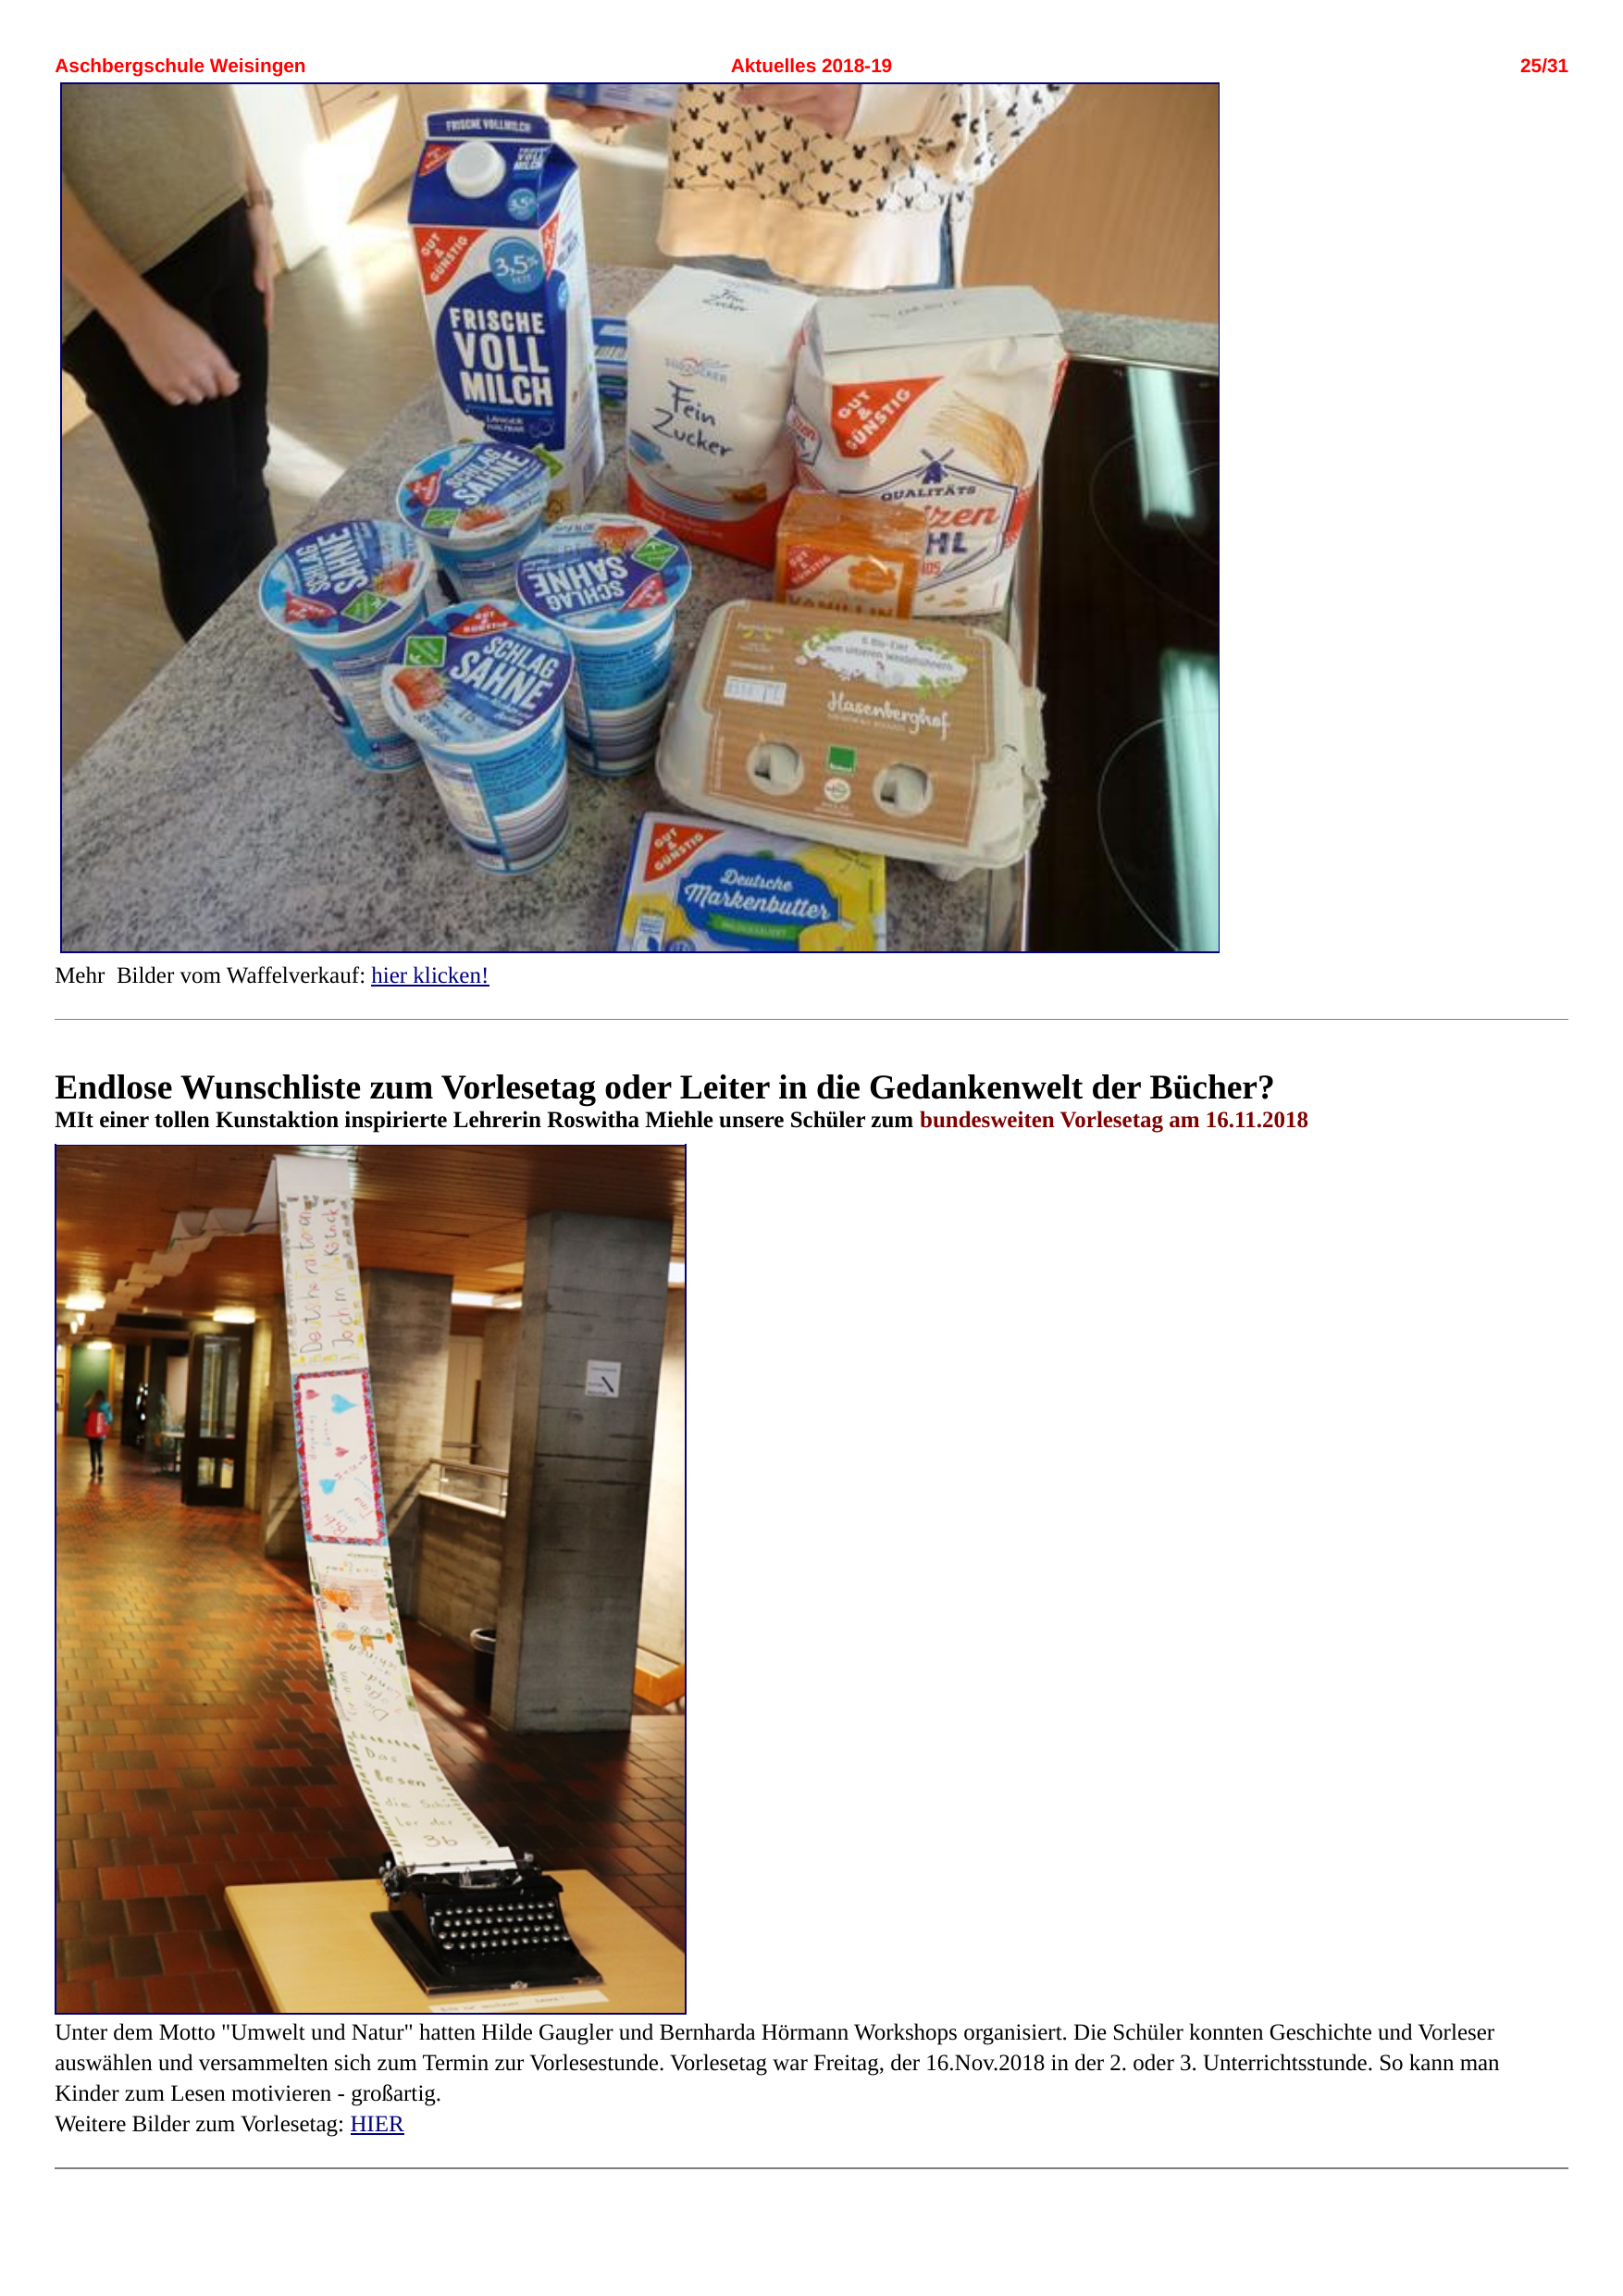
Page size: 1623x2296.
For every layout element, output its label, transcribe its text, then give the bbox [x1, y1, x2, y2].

subtitle Endlose Wunschliste zum Vorlesetag oder Leiter in die Gedankenwelt der Bücher? MIt einer tollen Kunstaktion inspirierte Lehrerin Roswitha Miehle unsere Schüler zum bundesweiten Vorlesetag am 16.11.2018 [55, 1066, 1568, 1133]
text Mehr Bilder vom Waffelverkauf: hier klicken! [55, 82, 1568, 988]
picture [56, 1146, 685, 2013]
picture [62, 84, 1219, 951]
text Unter dem Motto "Umwelt und Natur" hatten Hilde Gaugler und Bernharda Hörmann Workshops organisiert. Die Schüler konnten Geschichte und Vorleser auswählen und versammelten sich zum Termin zur Vorlesestunde. Vorlesetag war Freitag, der 16.Nov.2018 in der 2. oder 3. Unterrichtsstunde. So kann man Kinder zum Lesen motivieren - großartig. Weitere Bilder zum Vorlesetag: HIER [55, 1144, 1568, 2137]
